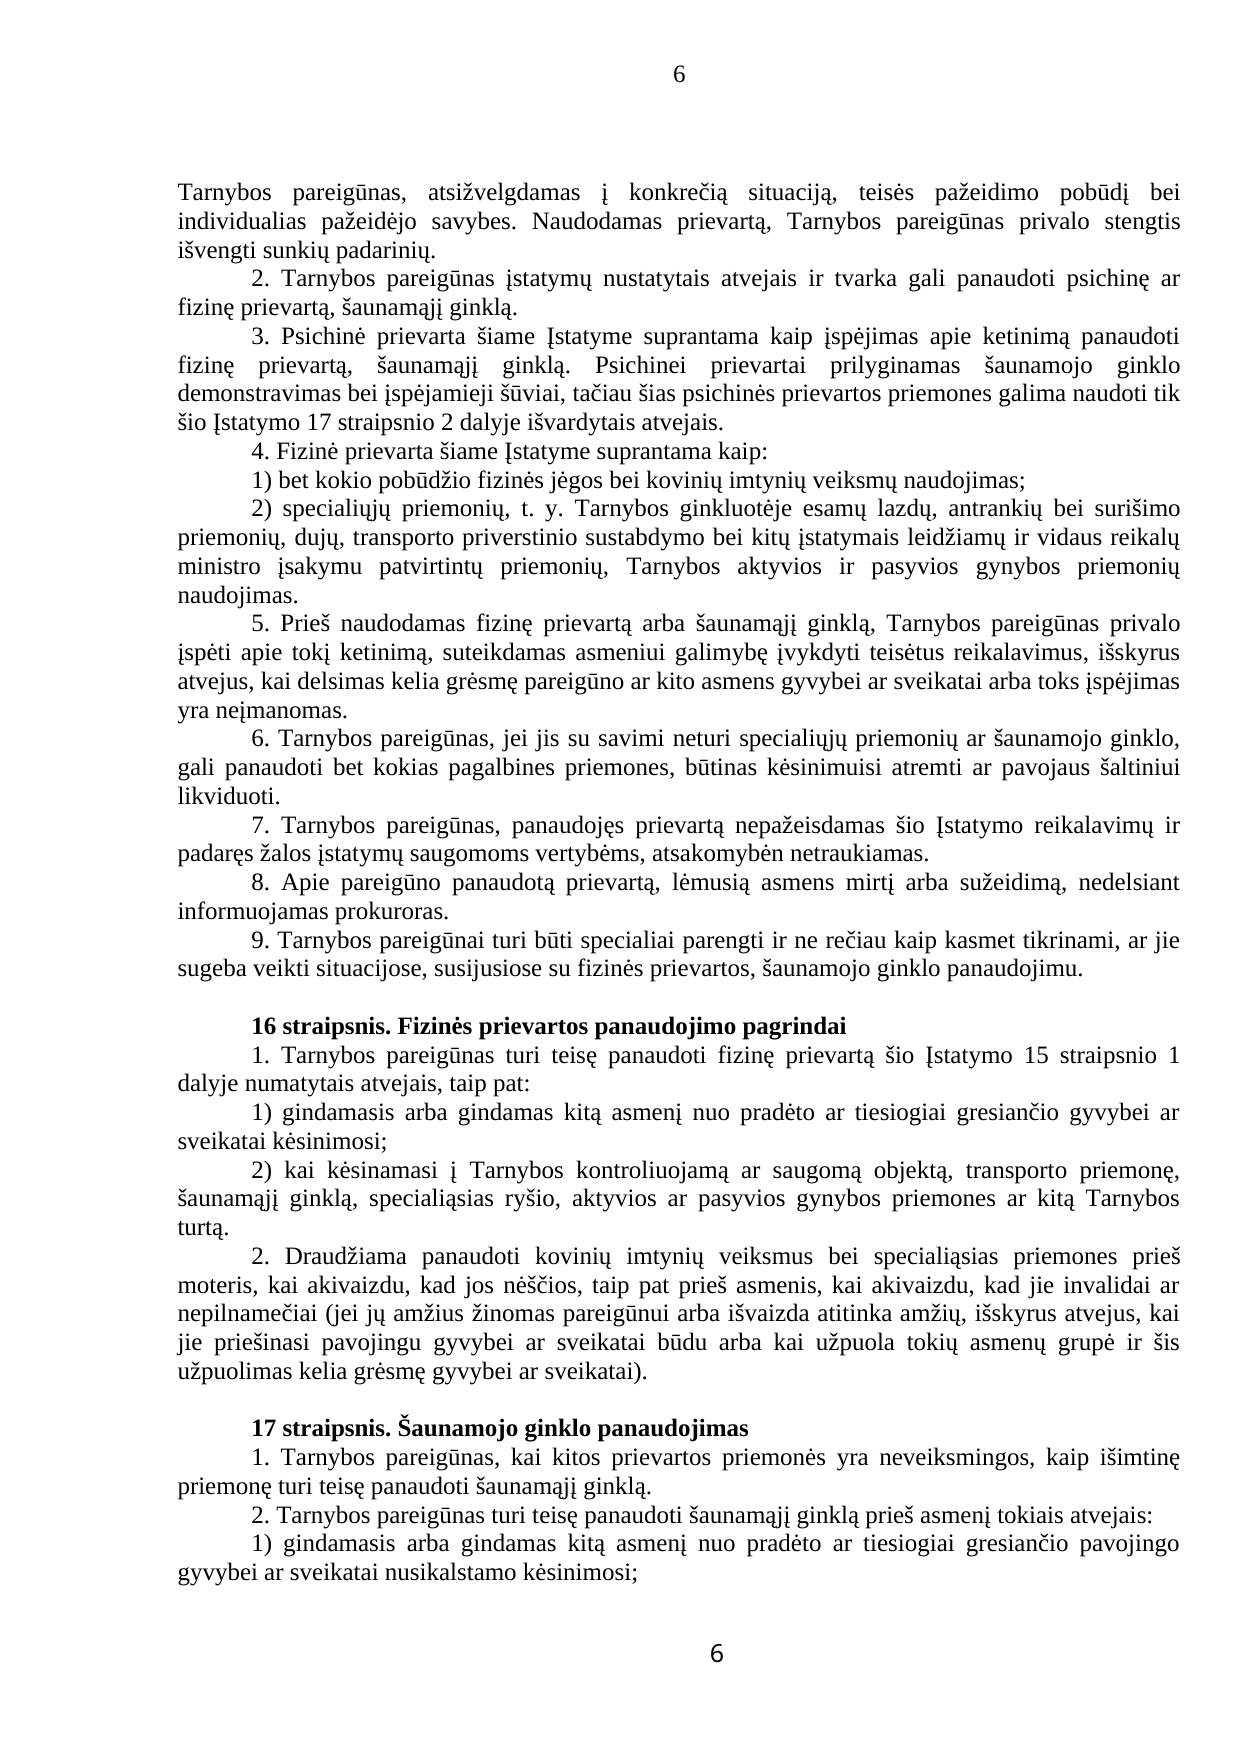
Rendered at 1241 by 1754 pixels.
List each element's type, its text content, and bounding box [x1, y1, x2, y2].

text 1. Tarnybos pareigūnas, kai kitos prievartos priemonės yra neveiksmingos, kaip išimtinę priemonę turi teisę panaudoti šaunamąjį ginklą. [177, 1442, 1181, 1500]
text 2. Tarnybos pareigūnas turi teisę panaudoti šaunamąjį ginklą prieš asmenį tokiais atvejais: [177, 1500, 1181, 1528]
text 2. Tarnybos pareigūnas įstatymų nustatytais atvejais ir tvarka gali panaudoti psichinę ar fizinę prievartą, šaunamąjį ginklą. [177, 263, 1181, 321]
text Tarnybos pareigūnas, atsižvelgdamas į konkrečią situaciją, teisės pažeidimo pobūdį bei individualias pažeidėjo savybes. Naudodamas prievartą, Tarnybos pareigūnas privalo stengtis išvengti sunkių padarinių. [177, 177, 1181, 263]
text 5. Prieš naudodamas fizinę prievartą arba šaunamąjį ginklą, Tarnybos pareigūnas privalo įspėti apie tokį ketinimą, suteikdamas asmeniui galimybę įvykdyti teisėtus reikalavimus, išskyrus atvejus, kai delsimas kelia grėsmę pareigūno ar kito asmens gyvybei ar sveikatai arba toks įspėjimas yra neįmanomas. [177, 608, 1181, 723]
text 1. Tarnybos pareigūnas turi teisę panaudoti fizinę prievartą šio Įstatymo 15 straipsnio 1 dalyje numatytais atvejais, taip pat: [177, 1040, 1181, 1097]
text 2) specialiųjų priemonių, t. y. Tarnybos ginkluotėje esamų lazdų, antrankių bei surišimo priemonių, dujų, transporto priverstinio sustabdymo bei kitų įstatymais leidžiamų ir vidaus reikalų ministro įsakymu patvirtintų priemonių, Tarnybos aktyvios ir pasyvios gynybos priemonių naudojimas. [177, 493, 1181, 608]
text 1) gindamasis arba gindamas kitą asmenį nuo pradėto ar tiesiogiai gresiančio pavojingo gyvybei ar sveikatai nusikalstamo kėsinimosi; [177, 1528, 1181, 1586]
text 8. Apie pareigūno panaudotą prievartą, lėmusią asmens mirtį arba sužeidimą, nedelsiant informuojamas prokuroras. [177, 867, 1181, 925]
text 6. Tarnybos pareigūnas, jei jis su savimi neturi specialiųjų priemonių ar šaunamojo ginklo, gali panaudoti bet kokias pagalbines priemones, būtinas kėsinimuisi atremti ar pavojaus šaltiniui likviduoti. [177, 723, 1181, 810]
text 4. Fizinė prievarta šiame Įstatyme suprantama kaip: [177, 436, 1181, 465]
text 3. Psichinė prievarta šiame Įstatyme suprantama kaip įspėjimas apie ketinimą panaudoti fizinę prievartą, šaunamąjį ginklą. Psichinei prievartai prilyginamas šaunamojo ginklo demonstravimas bei įspėjamieji šūviai, tačiau šias psichinės prievartos priemones galima naudoti tik šio Įstatymo 17 straipsnio 2 dalyje išvardytais atvejais. [177, 321, 1181, 436]
text 17 straipsnis. Šaunamojo ginklo panaudojimas [177, 1413, 1181, 1442]
text 1) bet kokio pobūdžio fizinės jėgos bei kovinių imtynių veiksmų naudojimas; [177, 465, 1181, 493]
text 9. Tarnybos pareigūnai turi būti specialiai parengti ir ne rečiau kaip kasmet tikrinami, ar jie sugeba veikti situacijose, susijusiose su fizinės prievartos, šaunamojo ginklo panaudojimu. [177, 925, 1181, 982]
text 2. Draudžiama panaudoti kovinių imtynių veiksmus bei specialiąsias priemones prieš moteris, kai akivaizdu, kad jos nėščios, taip pat prieš asmenis, kai akivaizdu, kad jie invalidai ar nepilnamečiai (jei jų amžius žinomas pareigūnui arba išvaizda atitinka amžių, išskyrus atvejus, kai jie priešinasi pavojingu gyvybei ar sveikatai būdu arba kai užpuola tokių asmenų grupė ir šis užpuolimas kelia grėsmę gyvybei ar sveikatai). [177, 1241, 1181, 1385]
text 16 straipsnis. Fizinės prievartos panaudojimo pagrindai [177, 1011, 1181, 1040]
text 1) gindamasis arba gindamas kitą asmenį nuo pradėto ar tiesiogiai gresiančio gyvybei ar sveikatai kėsinimosi; [177, 1097, 1181, 1155]
text 2) kai kėsinamasi į Tarnybos kontroliuojamą ar saugomą objektą, transporto priemonę, šaunamąjį ginklą, specialiąsias ryšio, aktyvios ar pasyvios gynybos priemones ar kitą Tarnybos turtą. [177, 1155, 1181, 1241]
text 7. Tarnybos pareigūnas, panaudojęs prievartą nepažeisdamas šio Įstatymo reikalavimų ir padaręs žalos įstatymų saugomoms vertybėms, atsakomybėn netraukiamas. [177, 810, 1181, 867]
